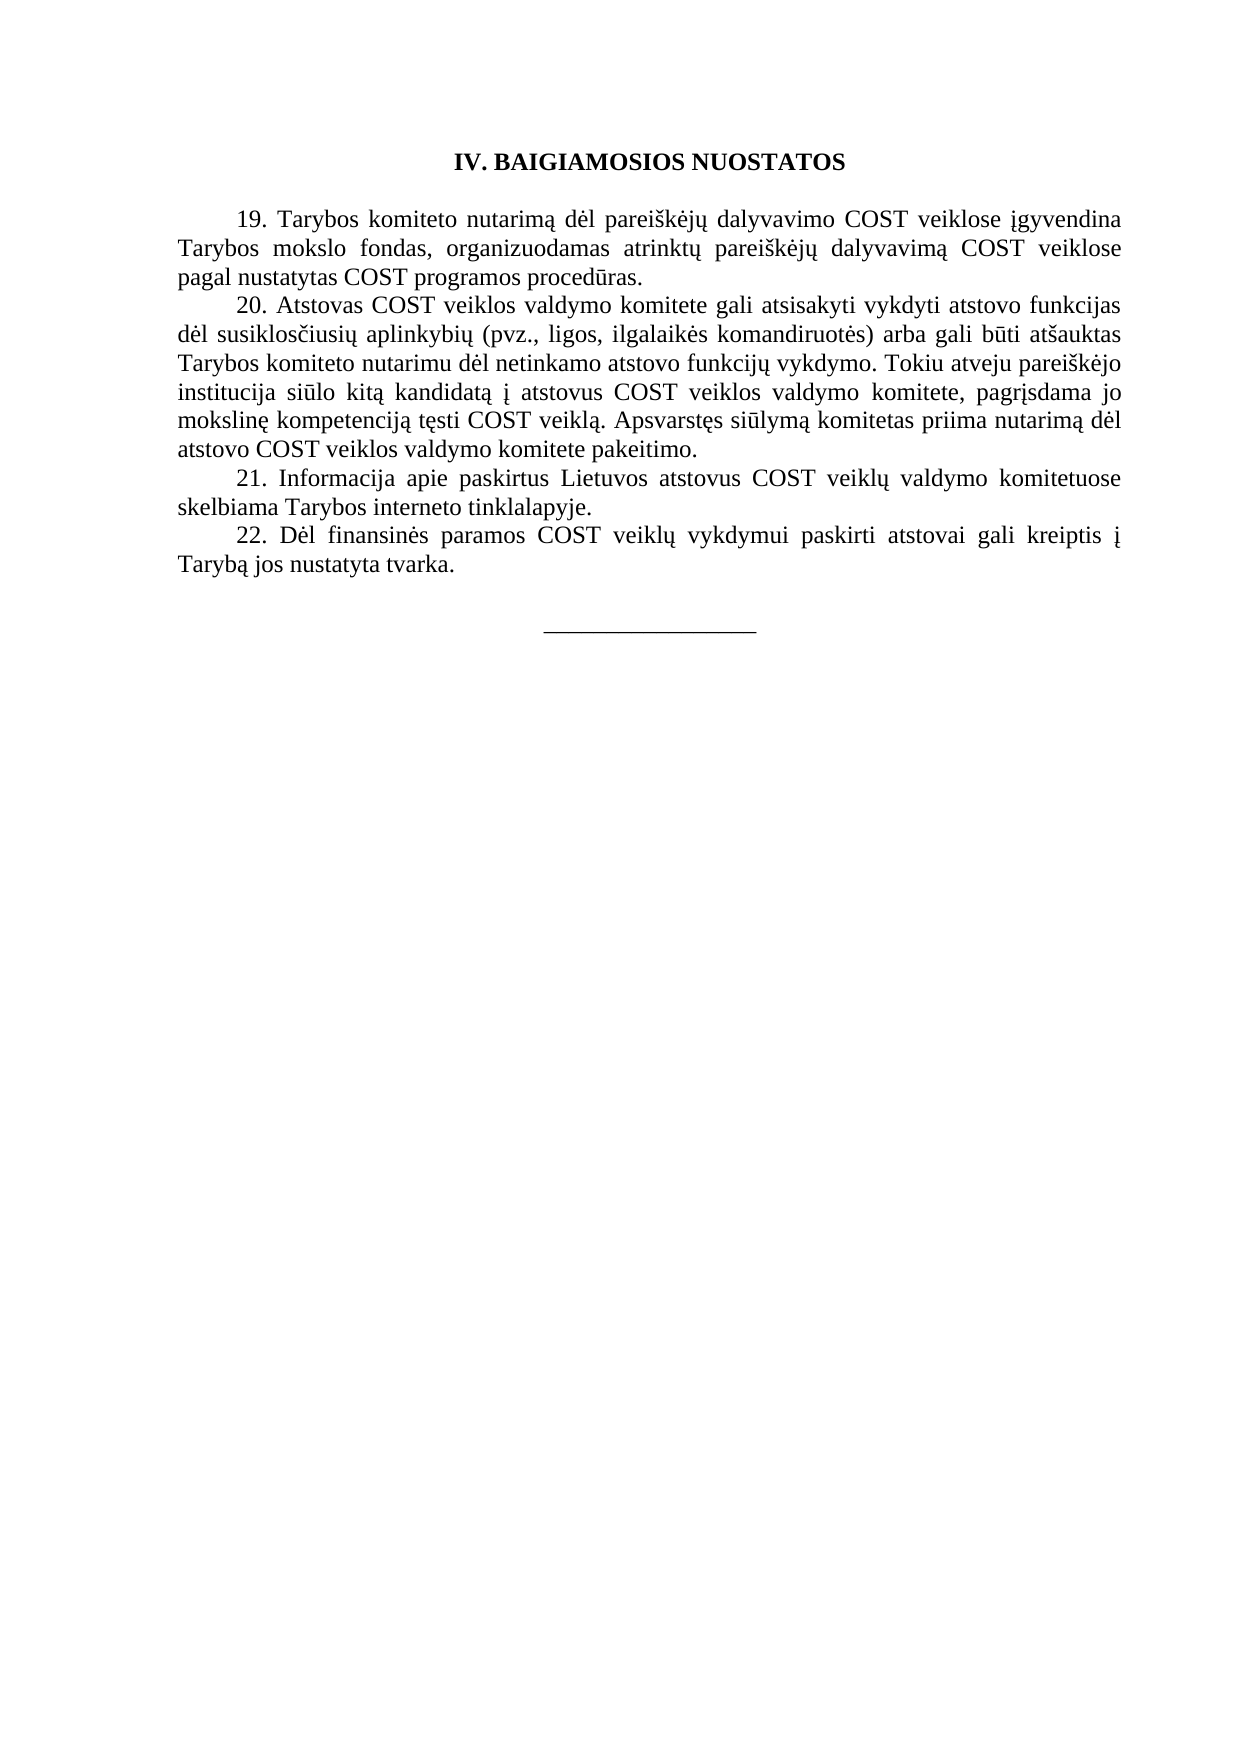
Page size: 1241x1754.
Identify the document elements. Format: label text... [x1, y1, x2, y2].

text _________________ [177, 607, 1122, 636]
text IV. BAIGIAMOSIOS NUOSTATOS [177, 147, 1122, 176]
text 22. Dėl finansinės paramos COST veiklų vykdymui paskirti atstovai gali kreiptis į Tarybą jos nustatyta tvarka. [177, 521, 1122, 578]
text 20. Atstovas COST veiklos valdymo komitete gali atsisakyti vykdyti atstovo funkcijas dėl susiklosčiusių aplinkybių (pvz., ligos, ilgalaikės komandiruotės) arba gali būti atšauktas Tarybos komiteto nutarimu dėl netinkamo atstovo funkcijų vykdymo. Tokiu atveju pareiškėjo institucija siūlo kitą kandidatą į atstovus COST veiklos valdymo komitete, pagrįsdama jo mokslinę kompetenciją tęsti COST veiklą. Apsvarstęs siūlymą komitetas priima nutarimą dėl atstovo COST veiklos valdymo komitete pakeitimo. [177, 291, 1122, 463]
text 19. Tarybos komiteto nutarimą dėl pareiškėjų dalyvavimo COST veiklose įgyvendina Tarybos mokslo fondas, organizuodamas atrinktų pareiškėjų dalyvavimą COST veiklose pagal nustatytas COST programos procedūras. [177, 204, 1122, 291]
text 21. Informacija apie paskirtus Lietuvos atstovus COST veiklų valdymo komitetuose skelbiama Tarybos interneto tinklalapyje. [177, 463, 1122, 521]
